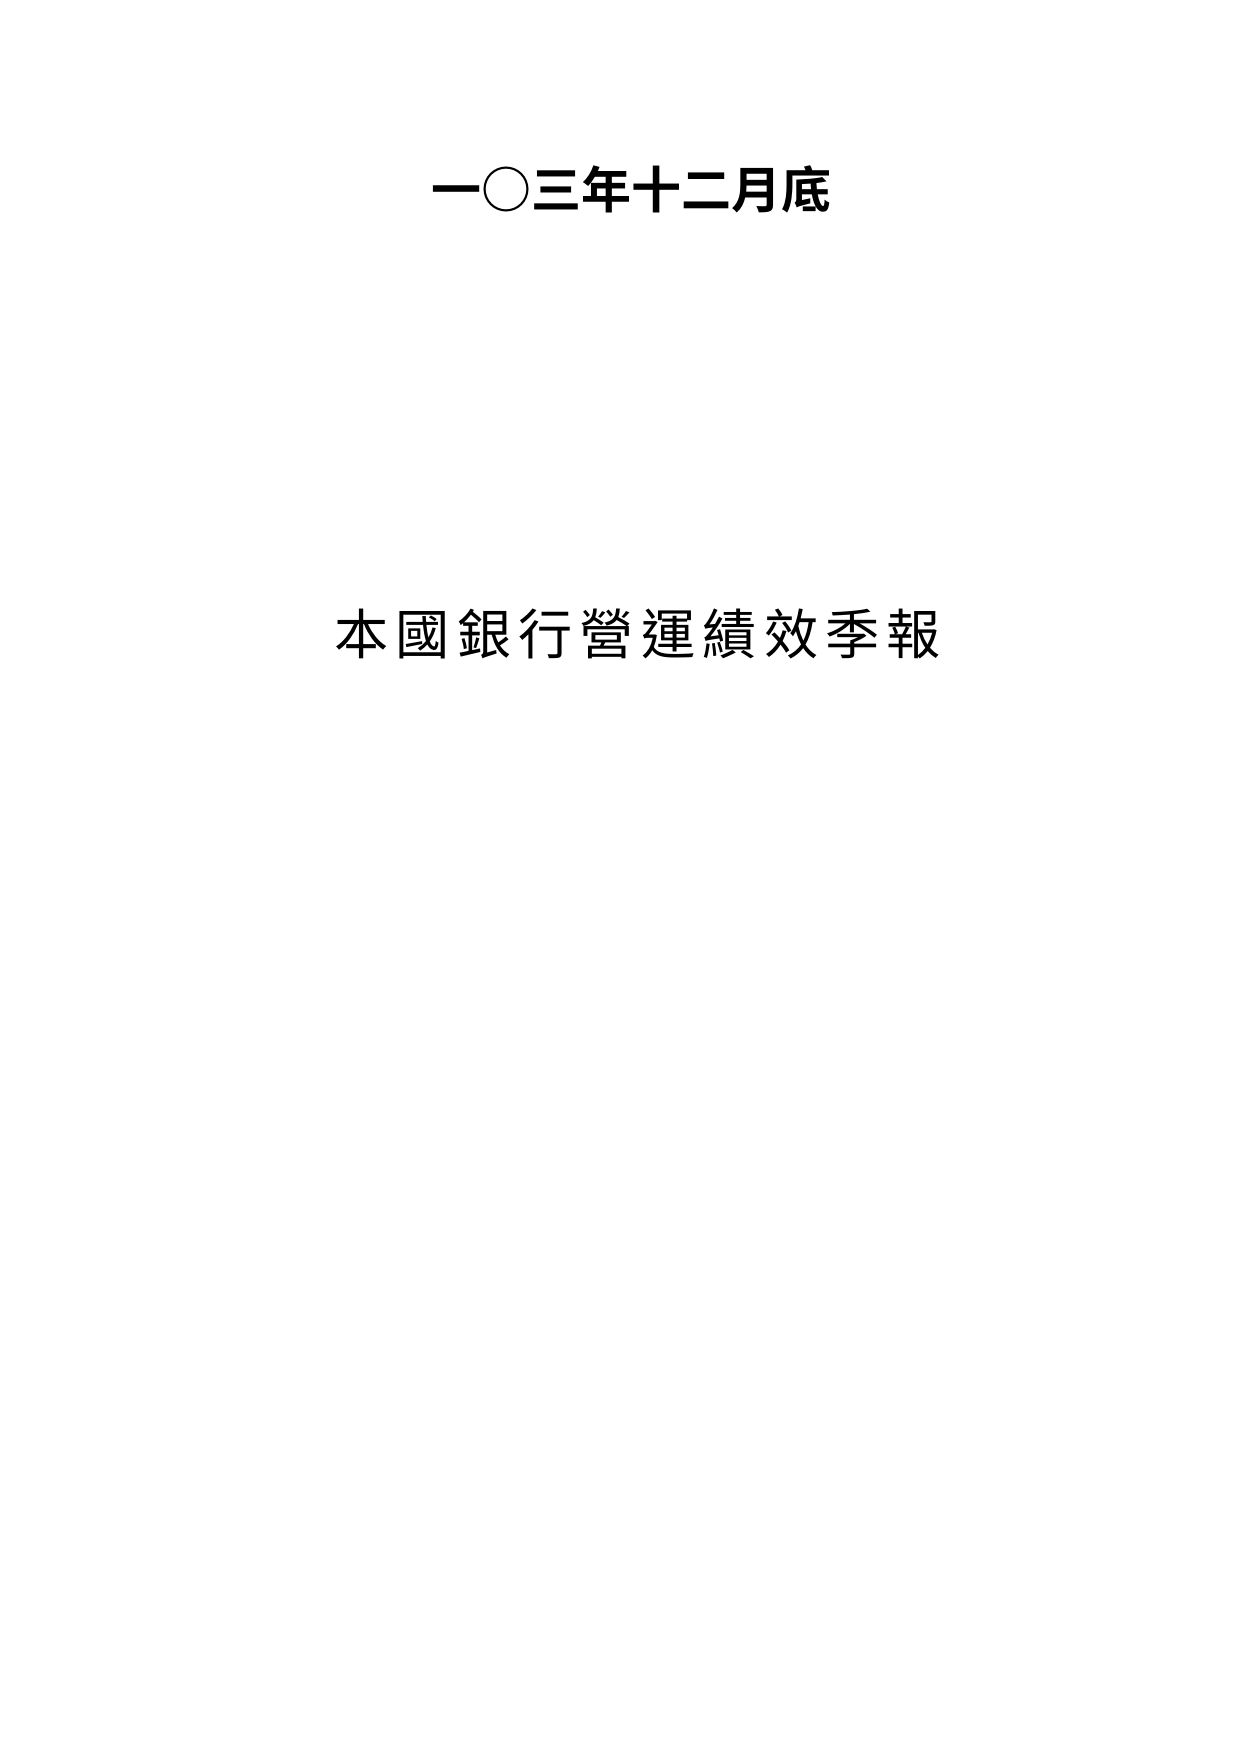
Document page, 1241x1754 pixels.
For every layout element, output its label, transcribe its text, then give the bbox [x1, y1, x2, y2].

text 本國銀行營運績效季報 [237, 591, 1037, 670]
text 一○三年十二月底 [225, 150, 1037, 222]
